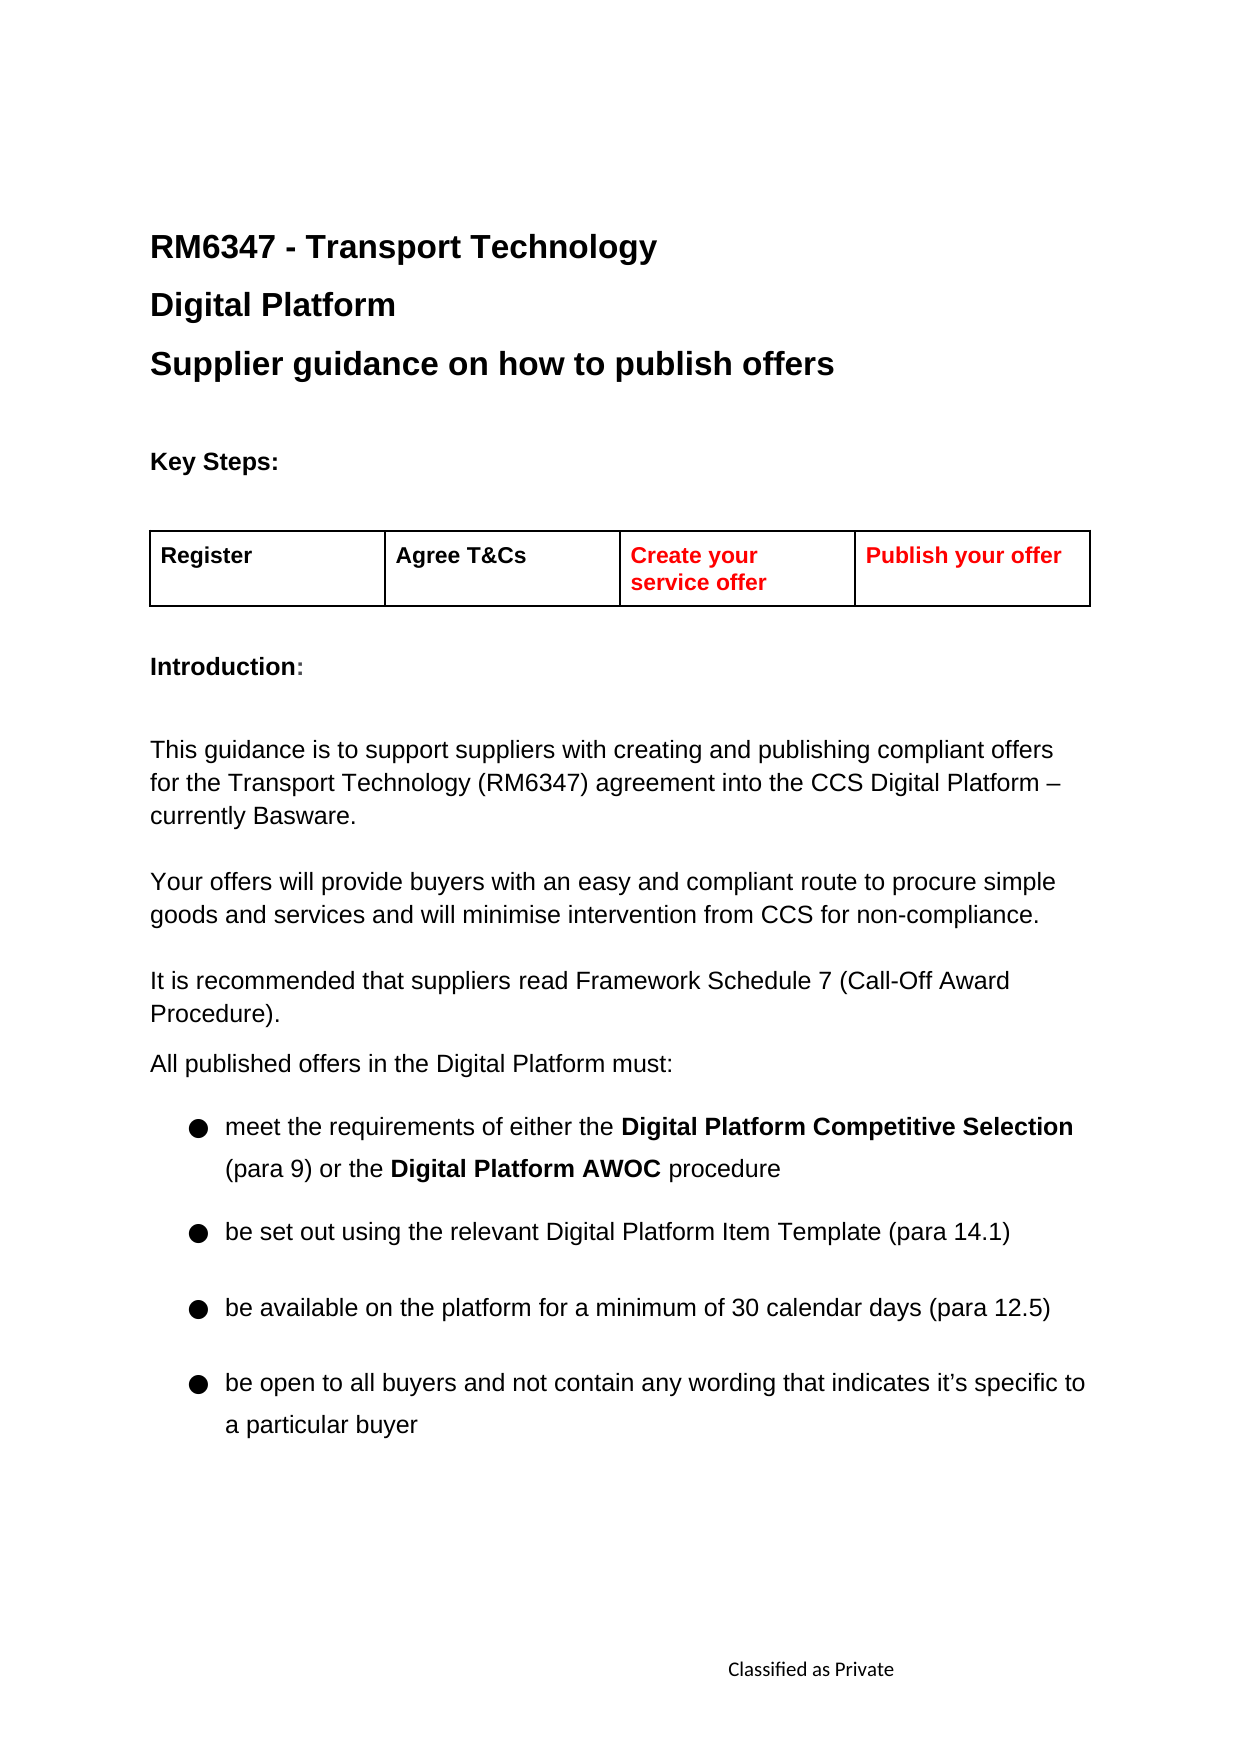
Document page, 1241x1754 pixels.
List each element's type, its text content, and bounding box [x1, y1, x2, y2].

table_header Agree T&Cs [386, 532, 619, 605]
list meet the requirements of either the Digital Platform Competitive Selection (para 9) or the Digital Platform AWOC procedure [187, 1099, 1090, 1183]
text Supplier guidance on how to publish offers [150, 344, 1090, 382]
text Key Steps: [150, 447, 1090, 476]
list be available on the platform for a minimum of 30 calendar days (para 12.5) [187, 1279, 1090, 1331]
text Introduction: [150, 652, 1090, 681]
text Digital Platform [150, 286, 1090, 324]
text Your offers will provide buyers with an easy and compliant route to procure simple goods and services and will minimise intervention from CCS for non-compliance. [150, 867, 1090, 929]
text All published offers in the Digital Platform must: [150, 1049, 1090, 1078]
table_header Register [151, 532, 384, 605]
text This guidance is to support suppliers with creating and publishing compliant offers for the Transport Technology (RM6347) agreement into the CCS Digital Platform – currently Basware. [150, 735, 1090, 830]
table_header Create your service offer [621, 532, 854, 605]
table_header Publish your offer [856, 532, 1089, 605]
text RM6347 - Transport Technology [150, 227, 1090, 266]
text It is recommended that suppliers read Framework Schedule 7 (Call-Off Award Procedure). [150, 966, 1090, 1028]
list be set out using the relevant Digital Platform Item Template (para 14.1) [187, 1204, 1090, 1255]
list be open to all buyers and not contain any wording that indicates it’s specific to a particular buyer [187, 1355, 1090, 1439]
